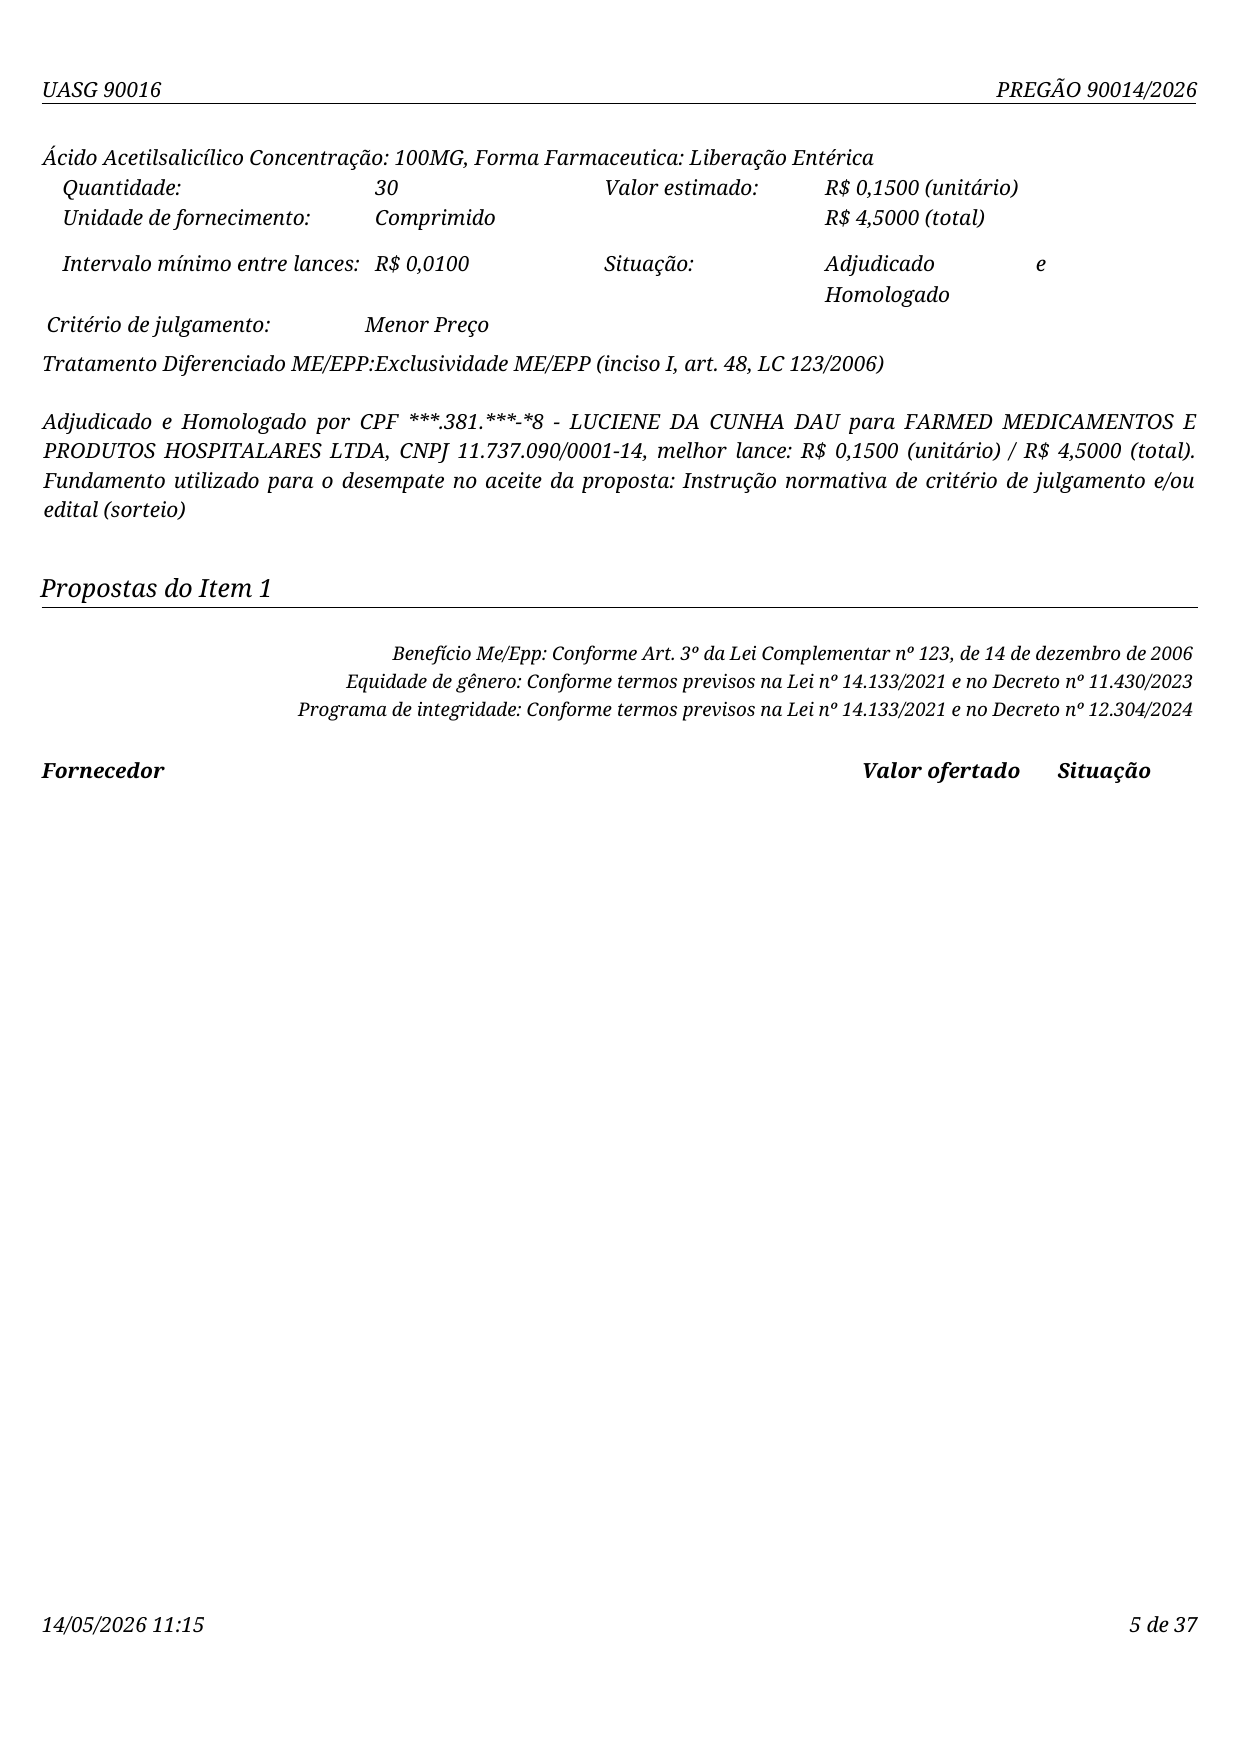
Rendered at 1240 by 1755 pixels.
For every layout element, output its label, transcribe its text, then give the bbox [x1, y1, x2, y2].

table_header Quantidade: [63, 173, 375, 203]
text Adjudicado e Homologado por CPF ***.381.***-*8 - LUCIENE DA CUNHA DAU para FARMED MEDICAMENTOS E PRODUTOS HOSPITALARES LTDA, CNPJ 11.737.090/0001-14, melhor lance: R$ 0,1500 (unitário) / R$ 4,5000 (total). Fundamento utilizado para o desempate no aceite da proposta: Instrução normativa de critério de julgamento e/ou edital (sorteio) [42, 407, 1199, 524]
subtitle Fornecedor Valor ofertado Situação [42, 757, 1200, 785]
table_cell Adjudicado e Homologado [825, 250, 1048, 310]
table_header 30 [375, 173, 604, 203]
text Equidade de gênero: Conforme termos previsos na Lei nº 14.133/2021 e no Decreto nº 11.430/2023 [42, 668, 1195, 694]
table_cell R$ 4,5000 (total) [825, 203, 1048, 249]
text Benefício Me/Epp: Conforme Art. 3º da Lei Complementar nº 123, de 14 de dezembro de 2006 [42, 640, 1195, 666]
table_cell R$ 0,0100 [375, 250, 604, 310]
table_cell Unidade de fornecimento: [63, 203, 375, 249]
text Tratamento Diferenciado ME/EPP: Exclusividade ME/EPP (inciso I, art. 48, LC 123/2006) [42, 349, 1200, 378]
text Programa de integridade: Conforme termos previsos na Lei nº 14.133/2021 e no Decreto nº 12.304/2024 [42, 696, 1195, 722]
table_header R$ 0,1500 (unitário) [825, 173, 1048, 203]
table_cell Comprimido [375, 203, 604, 249]
table_header Valor estimado: [604, 173, 825, 203]
table_cell Intervalo mínimo entre lances: [63, 250, 375, 310]
text Critério de julgamento: Menor Preço [42, 310, 1200, 339]
table_cell [604, 203, 825, 249]
text Ácido Acetilsalicílico Concentração: 100MG, Forma Farmaceutica: Liberação Entérica [42, 143, 1199, 171]
text Propostas do Item 1 [40, 571, 1200, 605]
table_cell Situação: [604, 250, 825, 310]
